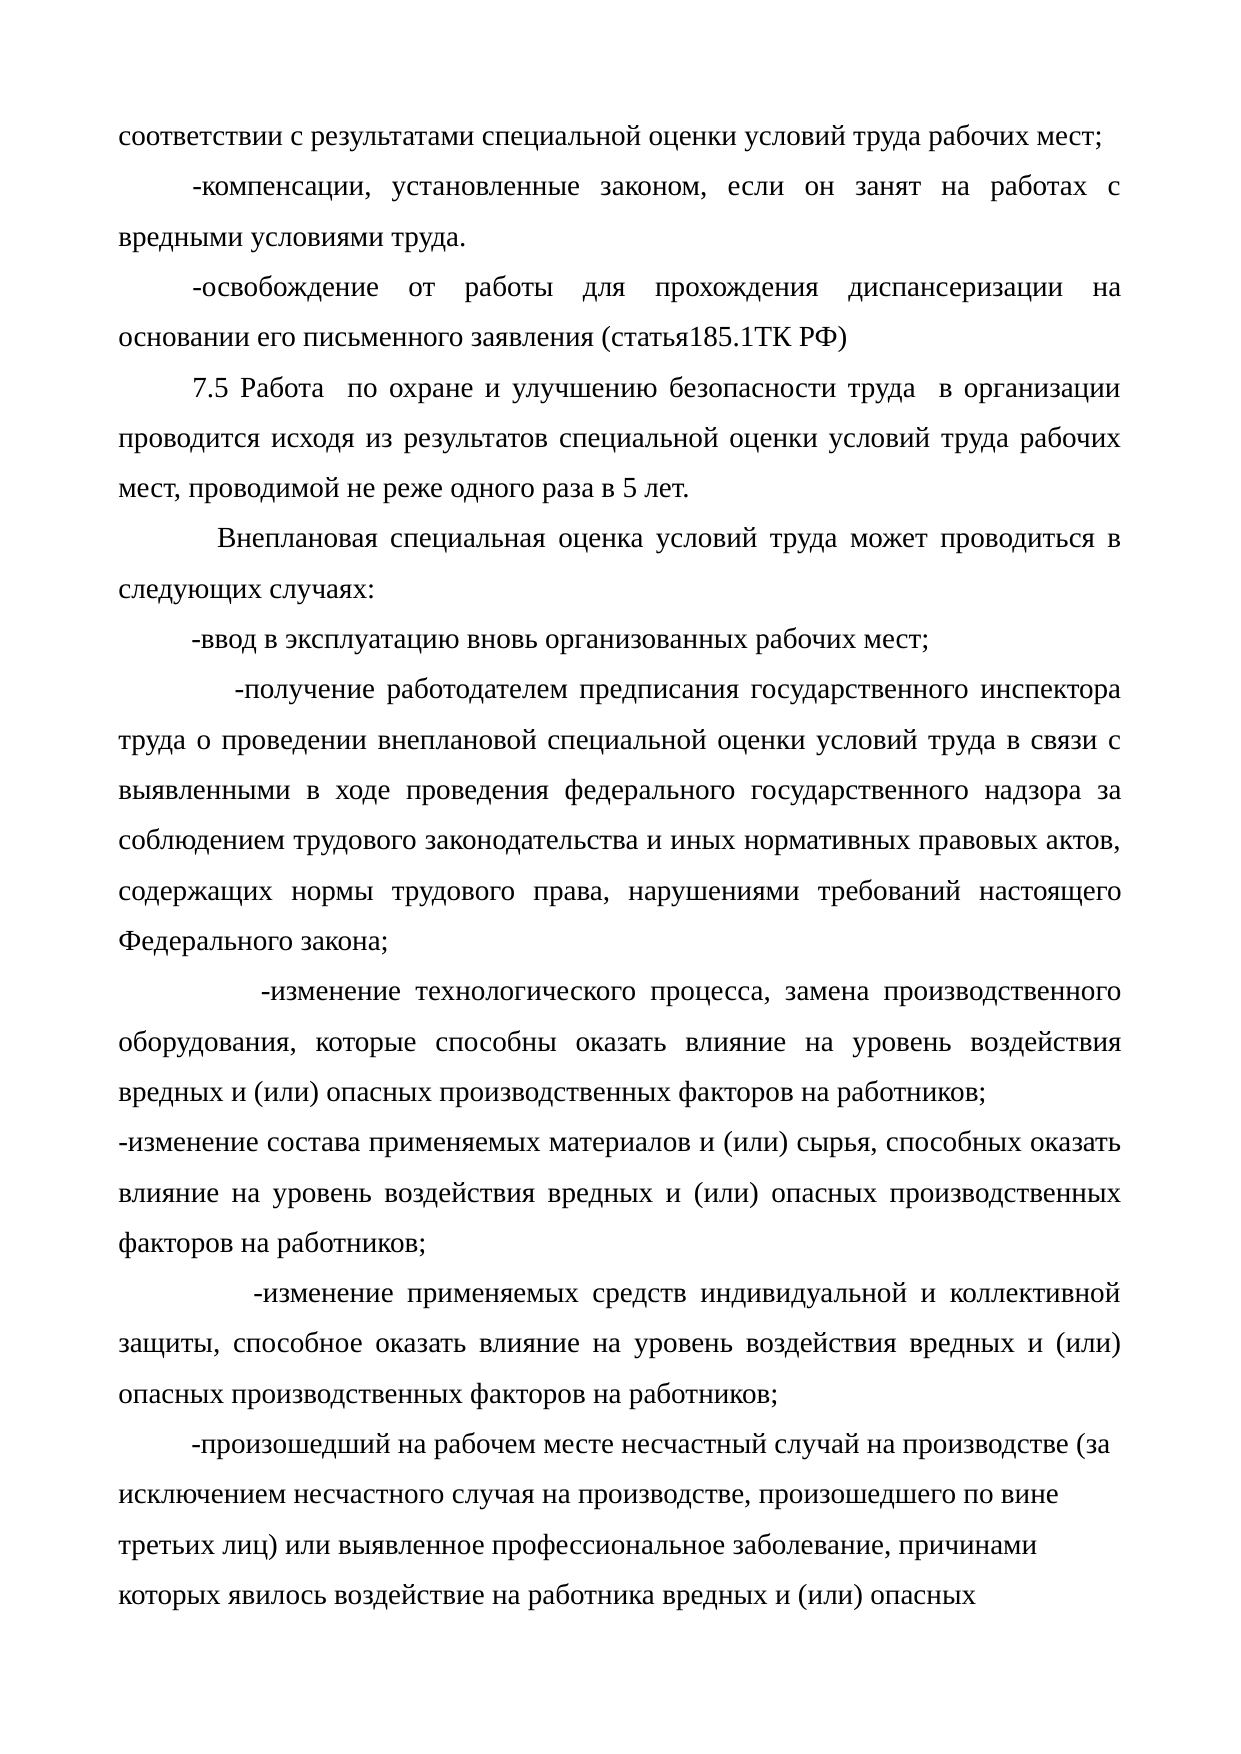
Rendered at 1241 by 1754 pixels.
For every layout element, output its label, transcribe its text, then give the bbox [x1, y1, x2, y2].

text -изменение технологического процесса, замена производственного оборудования, которые способны оказать влияние на уровень воздействия вредных и (или) опасных производственных факторов на работников; [118, 973, 1122, 1108]
text -ввод в эксплуатацию вновь организованных рабочих мест; [118, 621, 1122, 655]
text -получение работодателем предписания государственного инспектора труда о проведении внеплановой специальной оценки условий труда в связи с выявленными в ходе проведения федерального государственного надзора за соблюдением трудового законодательства и иных нормативных правовых актов, содержащих нормы трудового права, нарушениями требований настоящего Федерального закона; [118, 672, 1122, 957]
text 7.5 Работа по охране и улучшению безопасности труда в организации проводится исходя из результатов специальной оценки условий труда рабочих мест, проводимой не реже одного раза в 5 лет. [118, 370, 1122, 504]
text -изменение состава применяемых материалов и (или) сырья, способных оказать влияние на уровень воздействия вредных и (или) опасных производственных факторов на работников; [118, 1124, 1122, 1258]
text -изменение применяемых средств индивидуальной и коллективной защиты, способное оказать влияние на уровень воздействия вредных и (или) опасных производственных факторов на работников; [118, 1275, 1122, 1409]
text Внеплановая специальная оценка условий труда может проводиться в следующих случаях: [118, 521, 1122, 604]
text -произошедший на рабочем месте несчастный случай на производстве (за исключением несчастного случая на производстве, произошедшего по вине третьих лиц) или выявленное профессиональное заболевание, причинами которых явилось воздействие на работника вредных и (или) опасных [118, 1426, 1122, 1611]
text -освобождение от работы для прохождения диспансеризации на основании его письменного заявления (статья185.1ТК РФ) [118, 269, 1122, 353]
text соответствии с результатами специальной оценки условий труда рабочих мест; [118, 118, 1122, 152]
text -компенсации, установленные законом, если он занят на работах с вредными условиями труда. [118, 168, 1122, 252]
